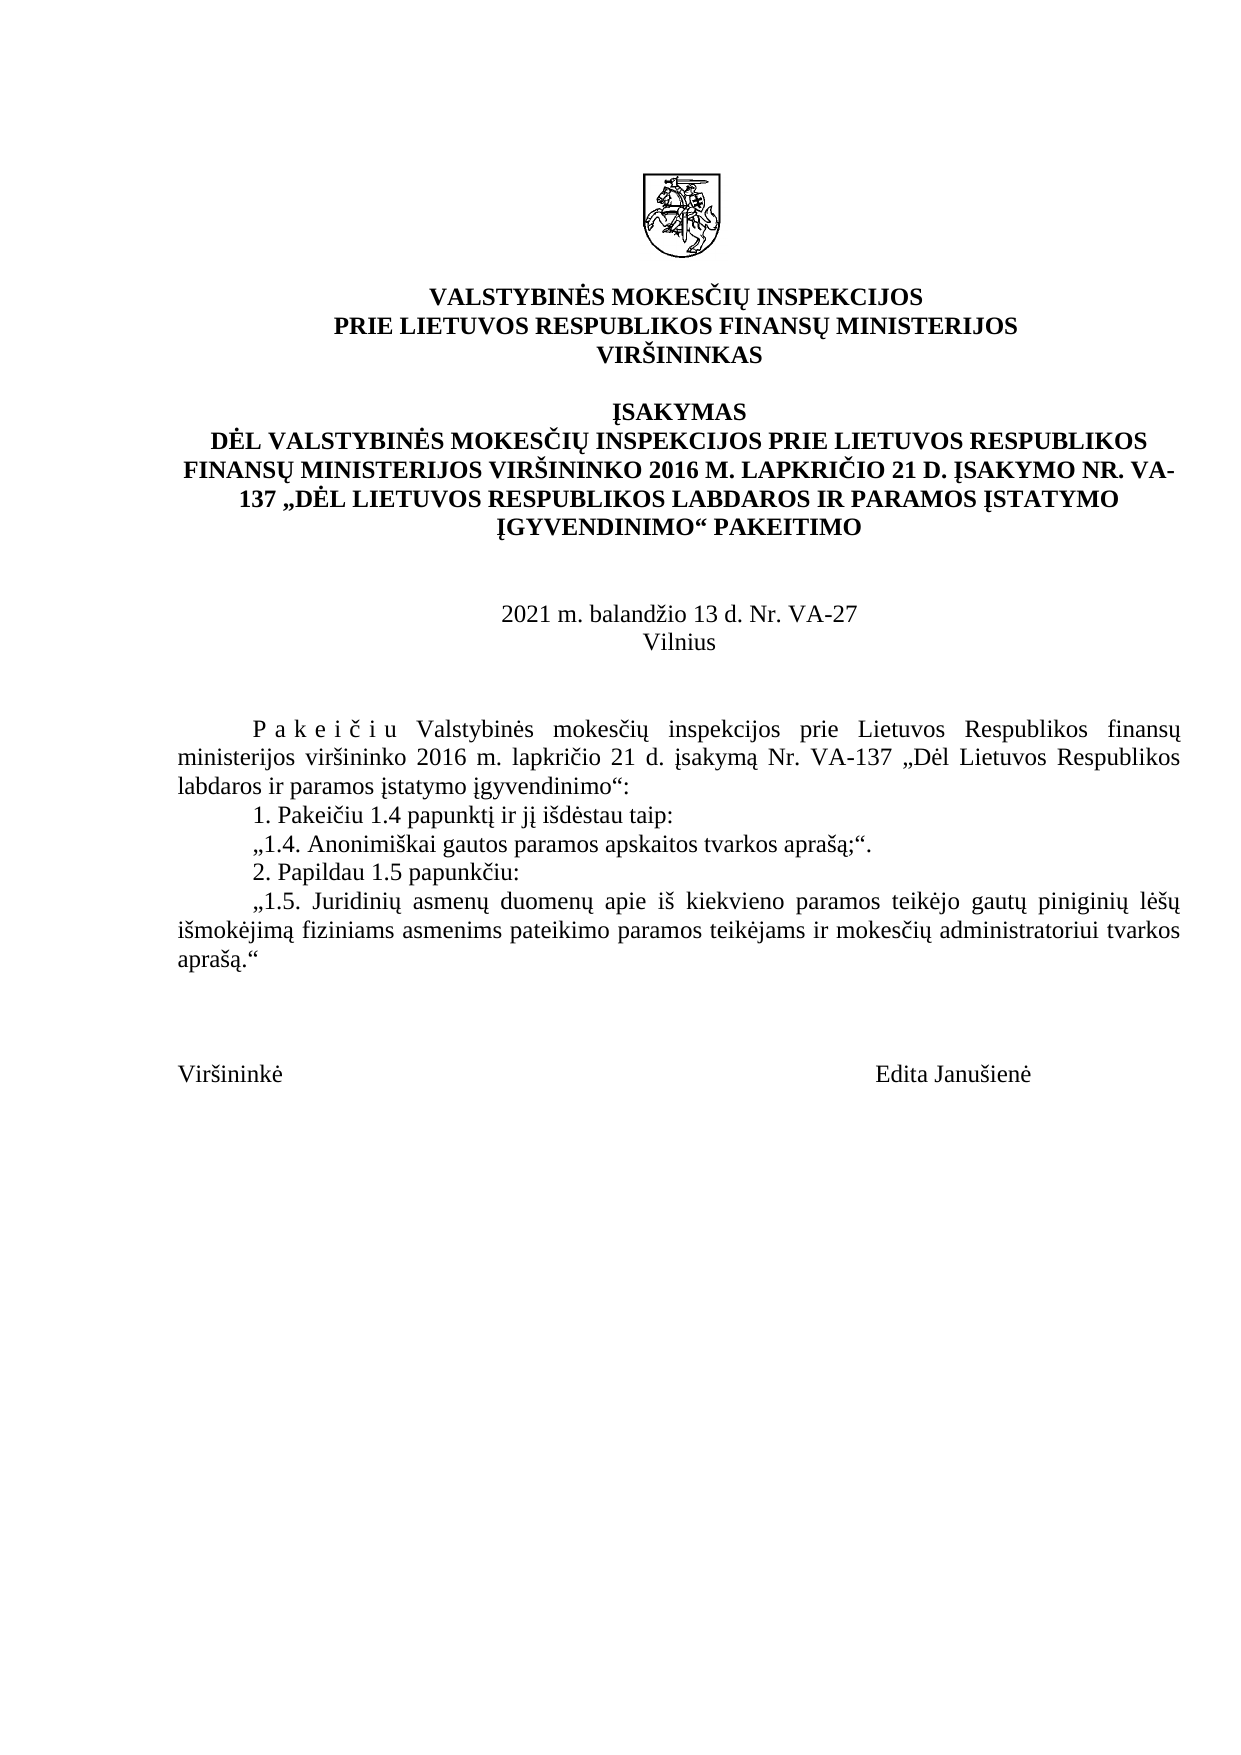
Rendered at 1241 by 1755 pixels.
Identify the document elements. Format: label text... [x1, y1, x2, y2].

text „1.4. Anonimiškai gautos paramos apskaitos tvarkos aprašą;“. [177, 829, 1181, 857]
text DĖL VALSTYBINĖS MOKESČIŲ INSPEKCIJOS PRIE LIETUVOS RESPUBLIKOS FINANSŲ MINISTERIJOS VIRŠININKO 2016 M. lapkričio 21 D. ĮSAKYMO NR. VA-137 „DĖL LIETUVOS RESPUBLIKOS LABDAROS IR PARAMOS ĮSTATYMO ĮGYVENDINIMO“ pakeitimo [177, 426, 1181, 541]
text Pakeičiu Valstybinės mokesčių inspekcijos prie Lietuvos Respublikos finansų ministerijos viršininko 2016 m. lapkričio 21 d. įsakymą Nr. VA-137 „Dėl Lietuvos Respublikos labdaros ir paramos įstatymo įgyvendinimo“: [177, 714, 1181, 800]
text „1.5. Juridinių asmenų duomenų apie iš kiekvieno paramos teikėjo gautų piniginių lėšų išmokėjimą fiziniams asmenims pateikimo paramos teikėjams ir mokesčių administratoriui tvarkos aprašą.“ [177, 886, 1181, 972]
text Vilnius [177, 627, 1181, 656]
text ĮSAKYMAS [177, 397, 1181, 426]
text 2021 m. balandžio 13 d. Nr. VA-27 [177, 599, 1181, 627]
text 1. Pakeičiu 1.4 papunktį ir jį išdėstau taip: [177, 800, 1181, 829]
text 2. Papildau 1.5 papunkčiu: [177, 857, 1181, 886]
text Viršininkė Edita Janušienė [177, 1059, 1181, 1087]
text VALSTYBINĖS MOKESČIŲ INSPEKCIJOS PRIE LIETUVOS RESPUBLIKOS FINANSŲ MINISTERIJOS VIRŠININKAS [177, 282, 1181, 369]
